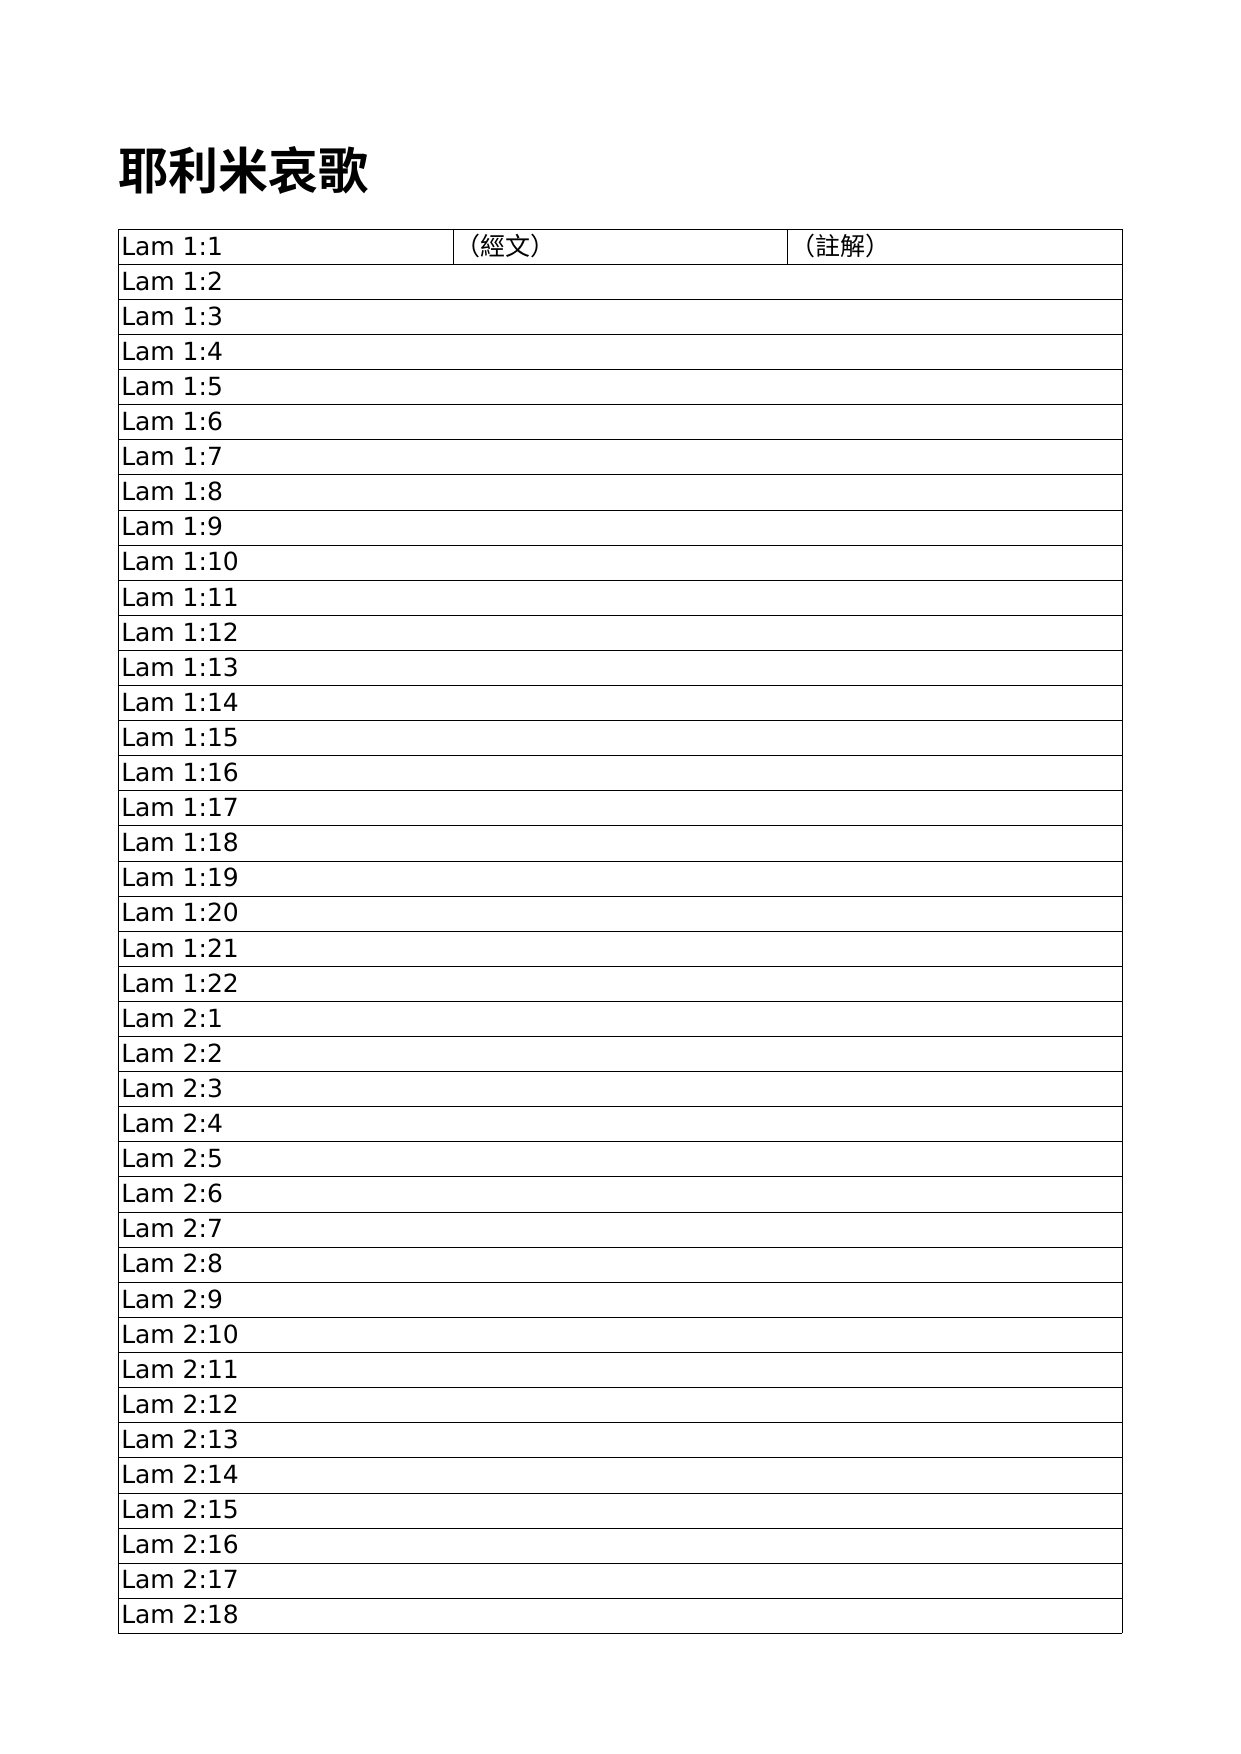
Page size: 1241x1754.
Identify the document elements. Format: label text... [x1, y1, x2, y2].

table_cell Lam 1:4 [119, 335, 1122, 369]
table_cell Lam 1:19 [119, 862, 1122, 896]
table_cell Lam 2:9 [119, 1283, 1122, 1317]
table_cell Lam 2:18 [119, 1599, 1122, 1633]
table_cell Lam 1:15 [119, 721, 1122, 755]
table_cell Lam 1:10 [119, 546, 1122, 580]
table_cell Lam 2:11 [119, 1353, 1122, 1387]
table_cell Lam 2:8 [119, 1248, 1122, 1282]
table_cell Lam 2:5 [119, 1142, 1122, 1176]
table_cell Lam 2:16 [119, 1529, 1122, 1563]
table_cell Lam 2:2 [119, 1037, 1122, 1071]
table_cell Lam 1:16 [119, 756, 1122, 790]
table_cell Lam 1:18 [119, 826, 1122, 861]
table_cell Lam 1:3 [119, 300, 1122, 334]
table_cell Lam 2:12 [119, 1388, 1122, 1422]
table_cell Lam 1:6 [119, 405, 1122, 439]
table_cell Lam 1:9 [119, 511, 1122, 544]
table_cell Lam 2:7 [119, 1213, 1122, 1247]
table_cell Lam 1:11 [119, 581, 1122, 615]
table_cell Lam 1:7 [119, 440, 1122, 474]
table_cell Lam 2:3 [119, 1072, 1122, 1106]
table_cell Lam 1:17 [119, 791, 1122, 825]
table_cell Lam 2:17 [119, 1564, 1122, 1598]
table_cell Lam 1:2 [119, 265, 1122, 299]
table_cell Lam 2:15 [119, 1494, 1122, 1527]
table_cell Lam 1:5 [119, 370, 1122, 404]
table_cell Lam 2:4 [119, 1107, 1122, 1141]
table_cell Lam 2:13 [119, 1423, 1122, 1457]
table_cell Lam 1:21 [119, 932, 1122, 966]
table_cell Lam 1:22 [119, 967, 1122, 1001]
table_header （註解） [788, 230, 1122, 264]
table_cell Lam 1:14 [119, 686, 1122, 720]
table_cell Lam 2:6 [119, 1177, 1122, 1212]
table_header （經文） [454, 230, 787, 264]
table_cell Lam 2:10 [119, 1318, 1122, 1352]
table_header Lam 1:1 [119, 230, 453, 264]
table_cell Lam 2:14 [119, 1458, 1122, 1492]
table_cell Lam 1:12 [119, 616, 1122, 650]
table_cell Lam 1:8 [119, 475, 1122, 509]
table_cell Lam 1:20 [119, 897, 1122, 931]
subtitle 耶利米哀歌 [118, 143, 1122, 201]
table_cell Lam 2:1 [119, 1002, 1122, 1036]
table_cell Lam 1:13 [119, 651, 1122, 685]
